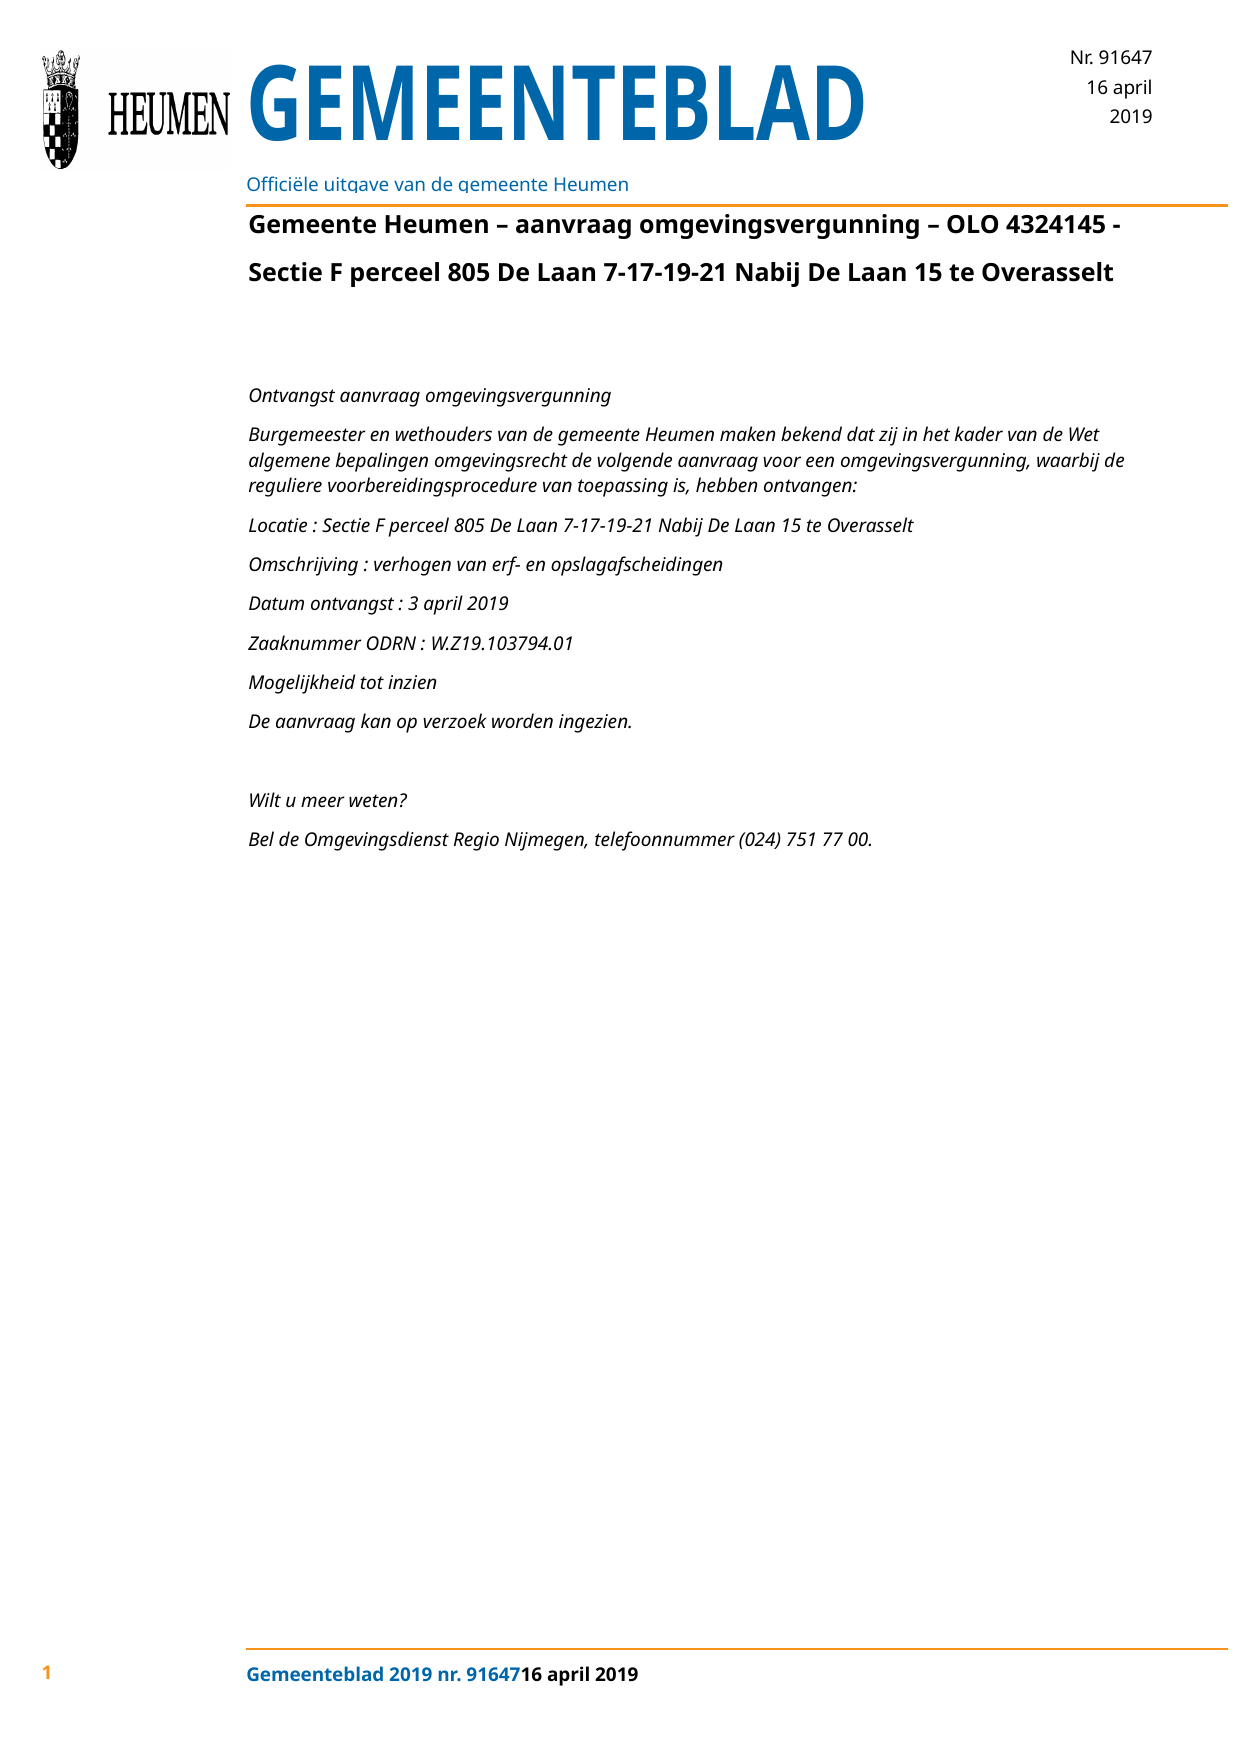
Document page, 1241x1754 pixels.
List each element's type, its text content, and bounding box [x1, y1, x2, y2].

text De aanvraag kan op verzoek worden ingezien. [248, 708, 1152, 734]
text Gemeente Heumen – aanvraag omgevingsvergunning – OLO 4324145 - Sectie F perceel 805 De Laan 7-17-19-21 Nabij De Laan 15 te Overasselt [248, 207, 1152, 288]
text Bel de Omgevingsdienst Regio Nijmegen, telefoonnummer (024) 751 77 00. [248, 826, 1152, 852]
text Ontvangst aanvraag omgevingsvergunning [248, 382, 1152, 408]
text Omschrijving : verhogen van erf- en opslagafscheidingen [248, 551, 1152, 577]
text Wilt u meer weten? [248, 787, 1152, 812]
text Zaaknummer ODRN : W.Z19.103794.01 [248, 630, 1152, 655]
text Mogelijkheid tot inzien [248, 669, 1152, 695]
picture [41, 47, 231, 172]
text Datum ontvangst : 3 april 2019 [248, 590, 1152, 616]
text Locatie : Sectie F perceel 805 De Laan 7-17-19-21 Nabij De Laan 15 te Overasselt [248, 512, 1152, 538]
text Burgemeester en wethouders van de gemeente Heumen maken bekend dat zij in het kader van de Wet algemene bepalingen omgevingsrecht de volgende aanvraag voor een omgevingsvergunning, waarbij de reguliere voorbereidingsprocedure van toepassing is, hebben ontvangen: [248, 421, 1152, 498]
